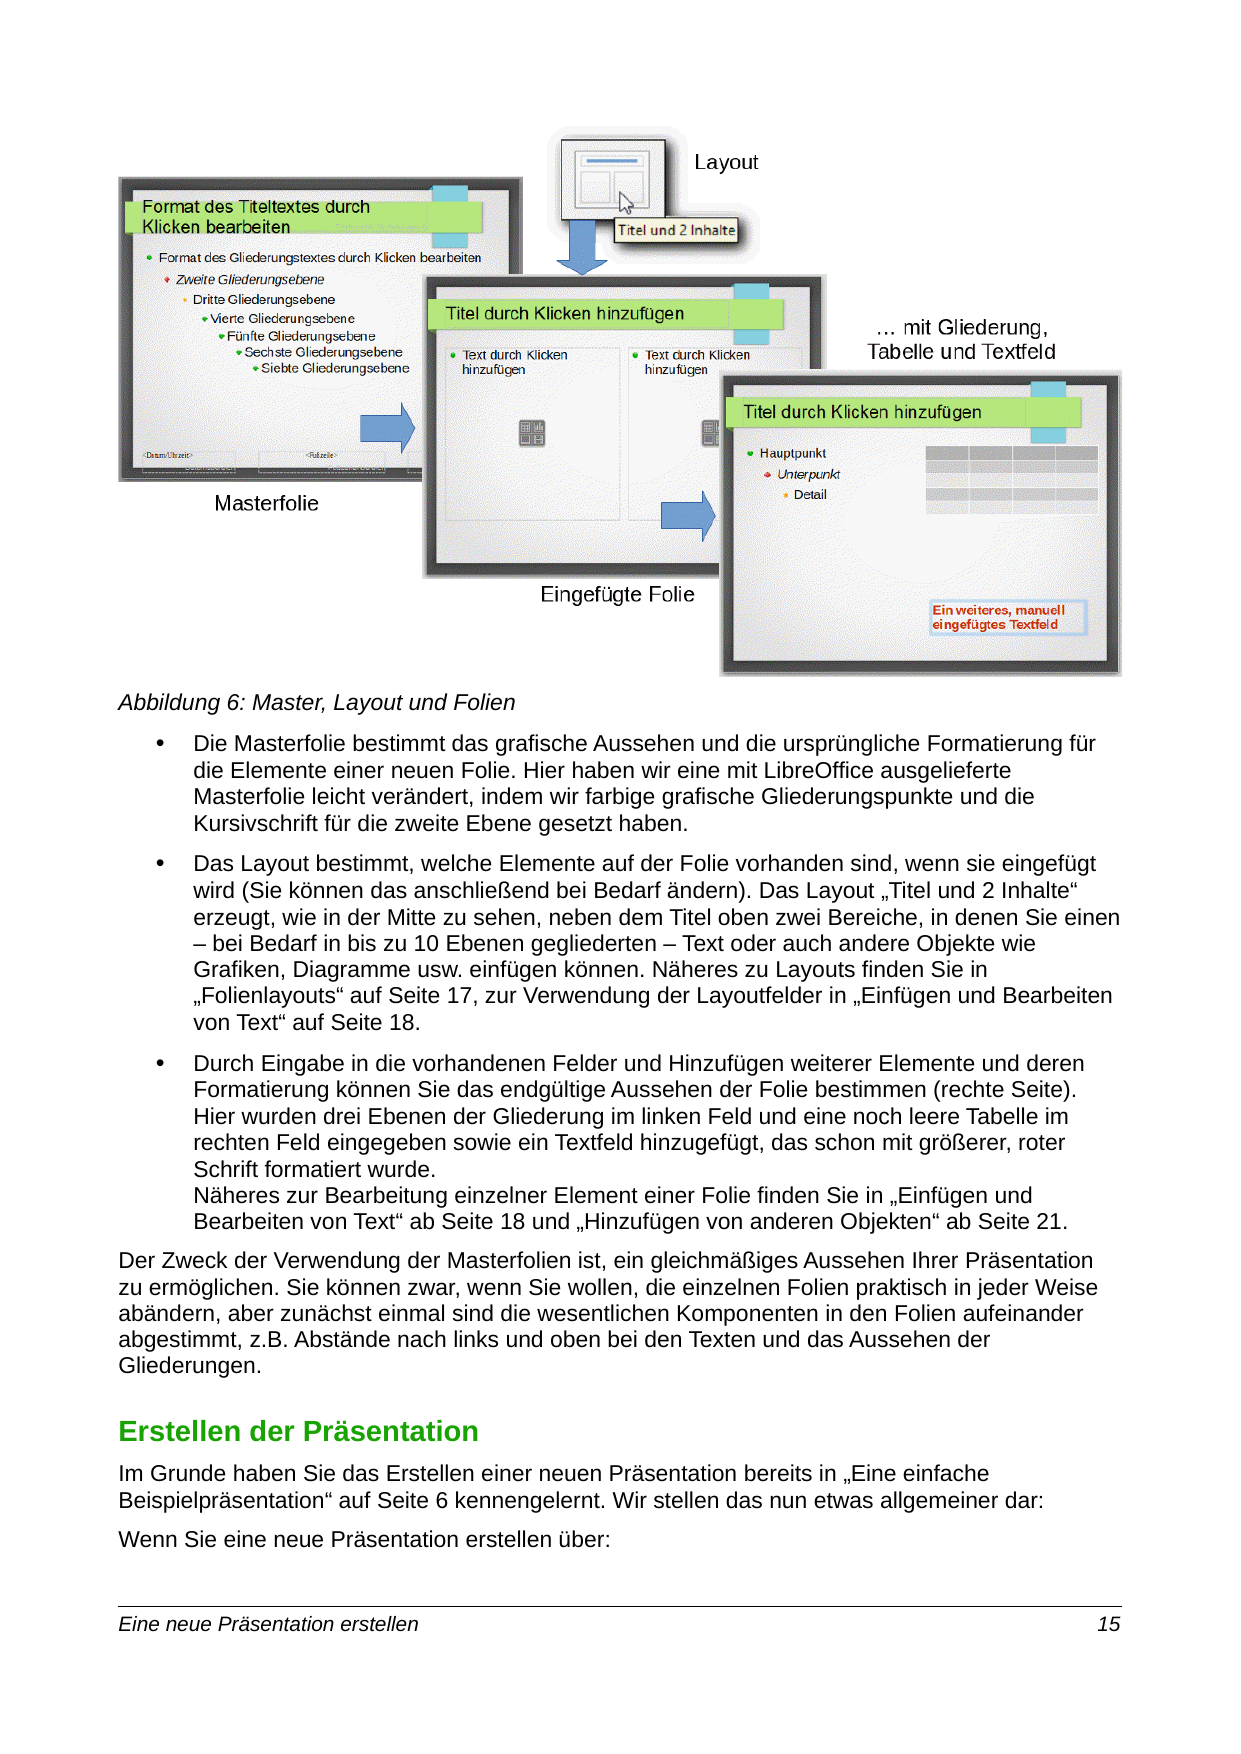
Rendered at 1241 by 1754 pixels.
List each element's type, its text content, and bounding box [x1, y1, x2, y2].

list Das Layout bestimmt, welche Elemente auf der Folie vorhanden sind, wenn sie eingefügt wird (Sie können das anschließend bei Bedarf ändern). Das Layout „Titel und 2 Inhalte“ erzeugt, wie in der Mitte zu sehen, neben dem Titel oben zwei Bereiche, in denen Sie einen – bei Bedarf in bis zu 10 Ebenen gegliederten – Text oder auch andere Objekte wie Grafiken, Diagramme usw. einfügen können. Näheres zu Layouts finden Sie in „Folienlayouts“ auf Seite 17, zur Verwendung der Layoutfelder in „Einfügen und Bearbeiten von Text“ auf Seite 18. [156, 848, 1122, 1035]
subtitle Erstellen der Präsentation [118, 1414, 1122, 1448]
text Der Zweck der Verwendung der Masterfolien ist, ein gleichmäßiges Aussehen Ihrer Präsentation zu ermöglichen. Sie können zwar, wenn Sie wollen, die einzelnen Folien praktisch in jeder Weise abändern, aber zunächst einmal sind die wesentlichen Komponenten in den Folien aufeinander abgestimmt, z.B. Abstände nach links und oben bei den Texten und das Aussehen der Gliederungen. [118, 1247, 1122, 1379]
text Wenn Sie eine neue Präsentation erstellen über: [118, 1526, 1122, 1552]
list Die Masterfolie bestimmt das grafische Aussehen und die ursprüngliche Formatierung für die Elemente einer neuen Folie. Hier haben wir eine mit LibreOffice ausgelieferte Masterfolie leicht verändert, indem wir farbige grafische Gliederungspunkte und die Kursivschrift für die zweite Ebene gesetzt haben. [156, 728, 1122, 836]
text Im Grunde haben Sie das Erstellen einer neuen Präsentation bereits in „Eine einfache Beispielpräsentation“ auf Seite 6 kennengelernt. Wir stellen das nun etwas allgemeiner dar: [118, 1460, 1122, 1513]
list Durch Eingabe in die vorhandenen Felder und Hinzufügen weiterer Elemente und deren Formatierung können Sie das endgültige Aussehen der Folie bestimmen (rechte Seite). Hier wurden drei Ebenen der Gliederung im linken Feld und eine noch leere Tabelle im rechten Feld eingegeben sowie ein Textfeld hinzugefügt, das schon mit größerer, roter Schrift formatiert wurde. Näheres zur Bearbeitung einzelner Element einer Folie finden Sie in „Einfügen und Bearbeiten von Text“ ab Seite 18 und „Hinzufügen von anderen Objekten“ ab Seite 21. [156, 1048, 1122, 1234]
picture [118, 118, 1123, 677]
text Abbildung 6: Master, Layout und Folien [118, 689, 1122, 716]
